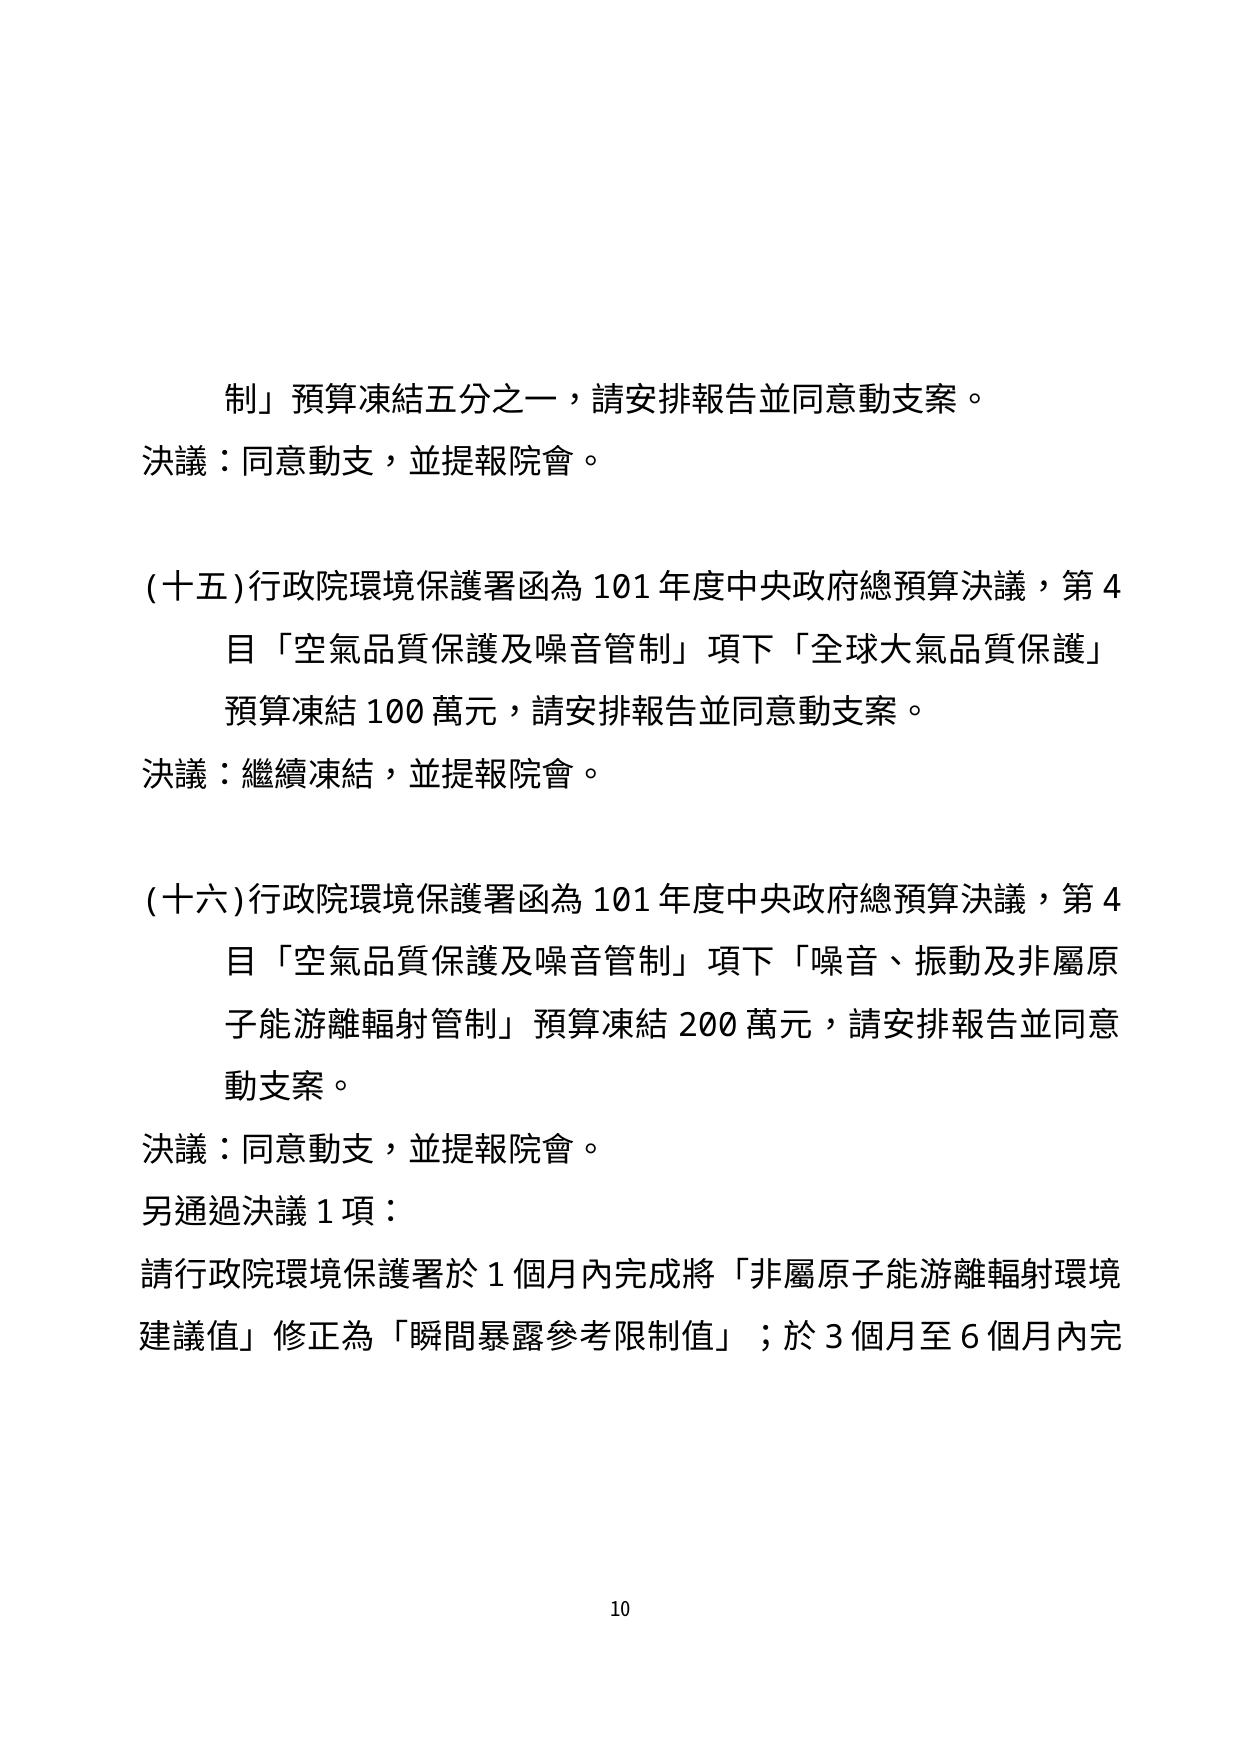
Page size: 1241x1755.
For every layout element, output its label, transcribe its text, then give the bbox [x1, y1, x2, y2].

text 請行政院環境保護署於1個月內完成將「非屬原子能游離輻射環境建議值」修正為「瞬間暴露參考限制值」；於3個月至6個月內完 [138, 1230, 1122, 1355]
text 決議：繼續凍結，並提報院會。 [141, 730, 1122, 793]
text 制」預算凍結五分之一，請安排報告並同意動支案。 [141, 355, 1122, 418]
text (十六)行政院環境保護署函為101年度中央政府總預算決議，第4目「空氣品質保護及噪音管制」項下「噪音、振動及非屬原子能游離輻射管制」預算凍結200萬元，請安排報告並同意動支案。 [141, 855, 1122, 1105]
text (十五)行政院環境保護署函為101年度中央政府總預算決議，第4目「空氣品質保護及噪音管制」項下「全球大氣品質保護」預算凍結100萬元，請安排報告並同意動支案。 [141, 543, 1122, 730]
text 決議：同意動支，並提報院會。 [141, 1105, 1122, 1168]
text 另通過決議1項： [141, 1168, 1122, 1230]
text 決議：同意動支，並提報院會。 [141, 418, 1122, 480]
